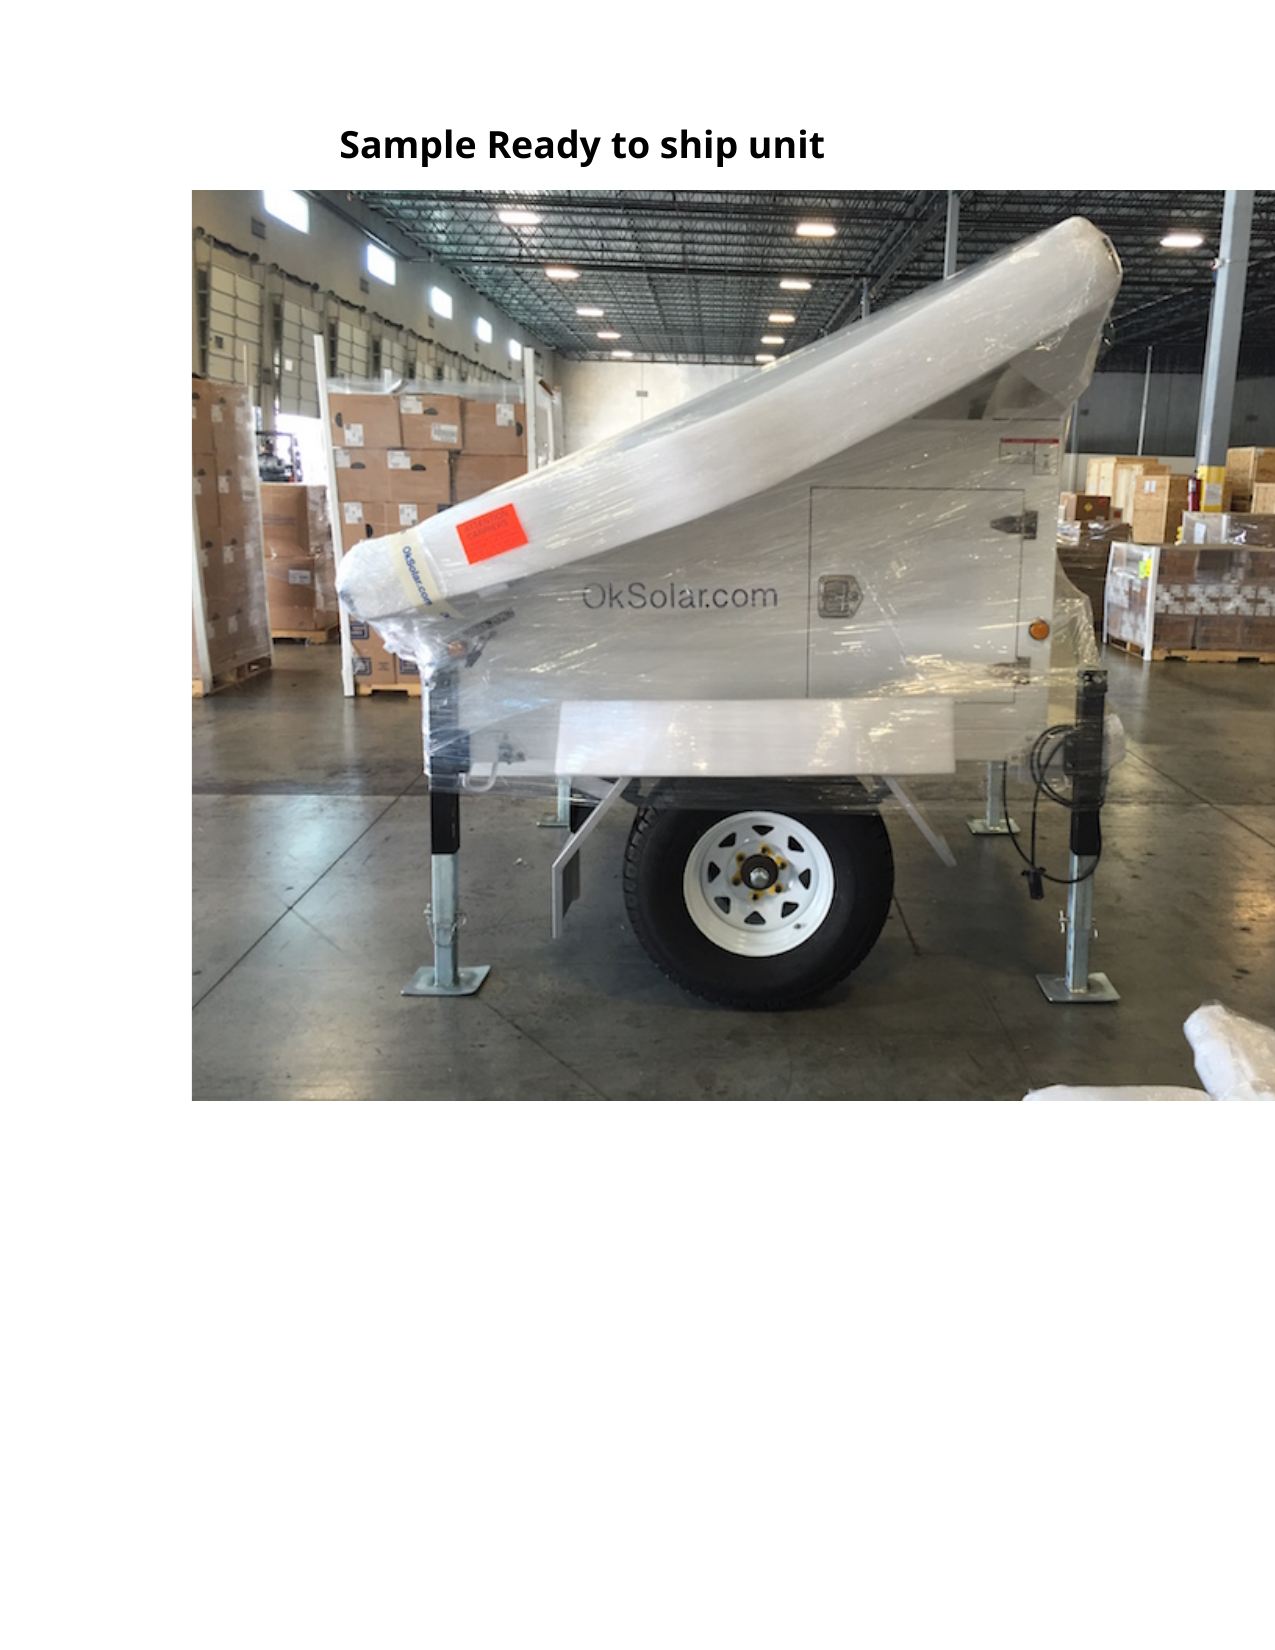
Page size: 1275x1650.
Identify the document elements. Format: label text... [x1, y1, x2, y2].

picture [191, 190, 1275, 1101]
subtitle Sample Ready to ship unit [309, 118, 1157, 169]
